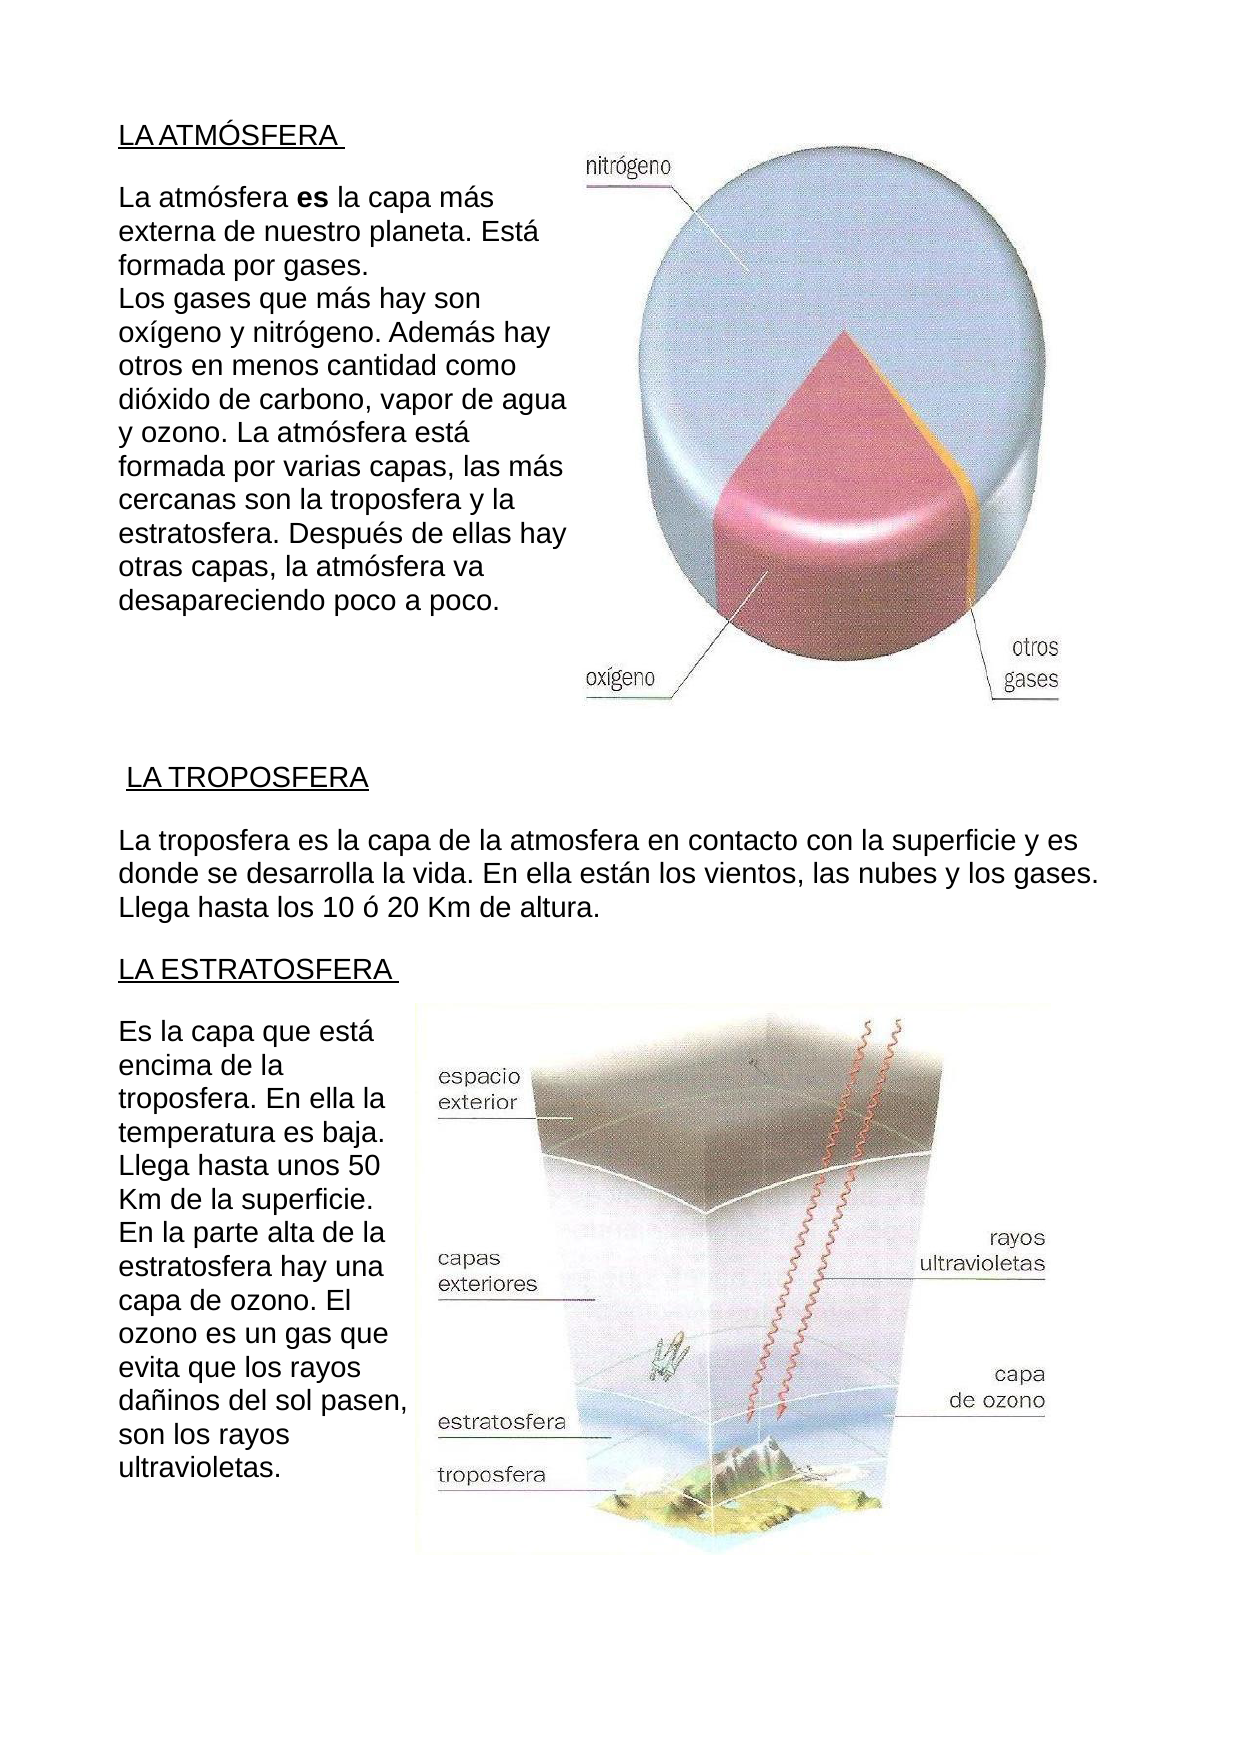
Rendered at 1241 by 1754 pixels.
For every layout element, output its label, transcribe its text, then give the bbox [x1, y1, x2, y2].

text Es la capa que está encima de la troposfera. En ella la temperatura es baja. Llega hasta unos 50 Km de la superficie. [118, 1014, 414, 1215]
text [1051, 1215, 1122, 1484]
text Los gases que más hay son oxígeno y nitrógeno. Además hay otros en menos cantidad como dióxido de carbono, vapor de agua y ozono. La atmósfera está formada por varias capas, las más cercanas son la troposfera y la estratosfera. Después de ellas hay otras capas, la atmósfera va desapareciendo poco a poco. [118, 281, 581, 616]
text [1062, 281, 1122, 616]
text [1062, 180, 1122, 281]
text En la parte alta de la estratosfera hay una capa de ozono. El ozono es un gas que evita que los rayos dañinos del sol pasen, son los rayos ultravioletas. [118, 1215, 414, 1484]
text La troposfera es la capa de la atmosfera en contacto con la superficie y es donde se desarrolla la vida. En ella están los vientos, las nubes y los gases. Llega hasta los 10 ó 20 Km de altura. [118, 822, 1122, 923]
text LA TROPOSFERA [118, 760, 1122, 794]
text LA ESTRATOSFERA [118, 952, 1122, 985]
text La atmósfera es la capa más externa de nuestro planeta. Está formada por gases. [118, 180, 581, 281]
text [1051, 1014, 1122, 1215]
text LA ATMÓSFERA [118, 118, 1122, 152]
